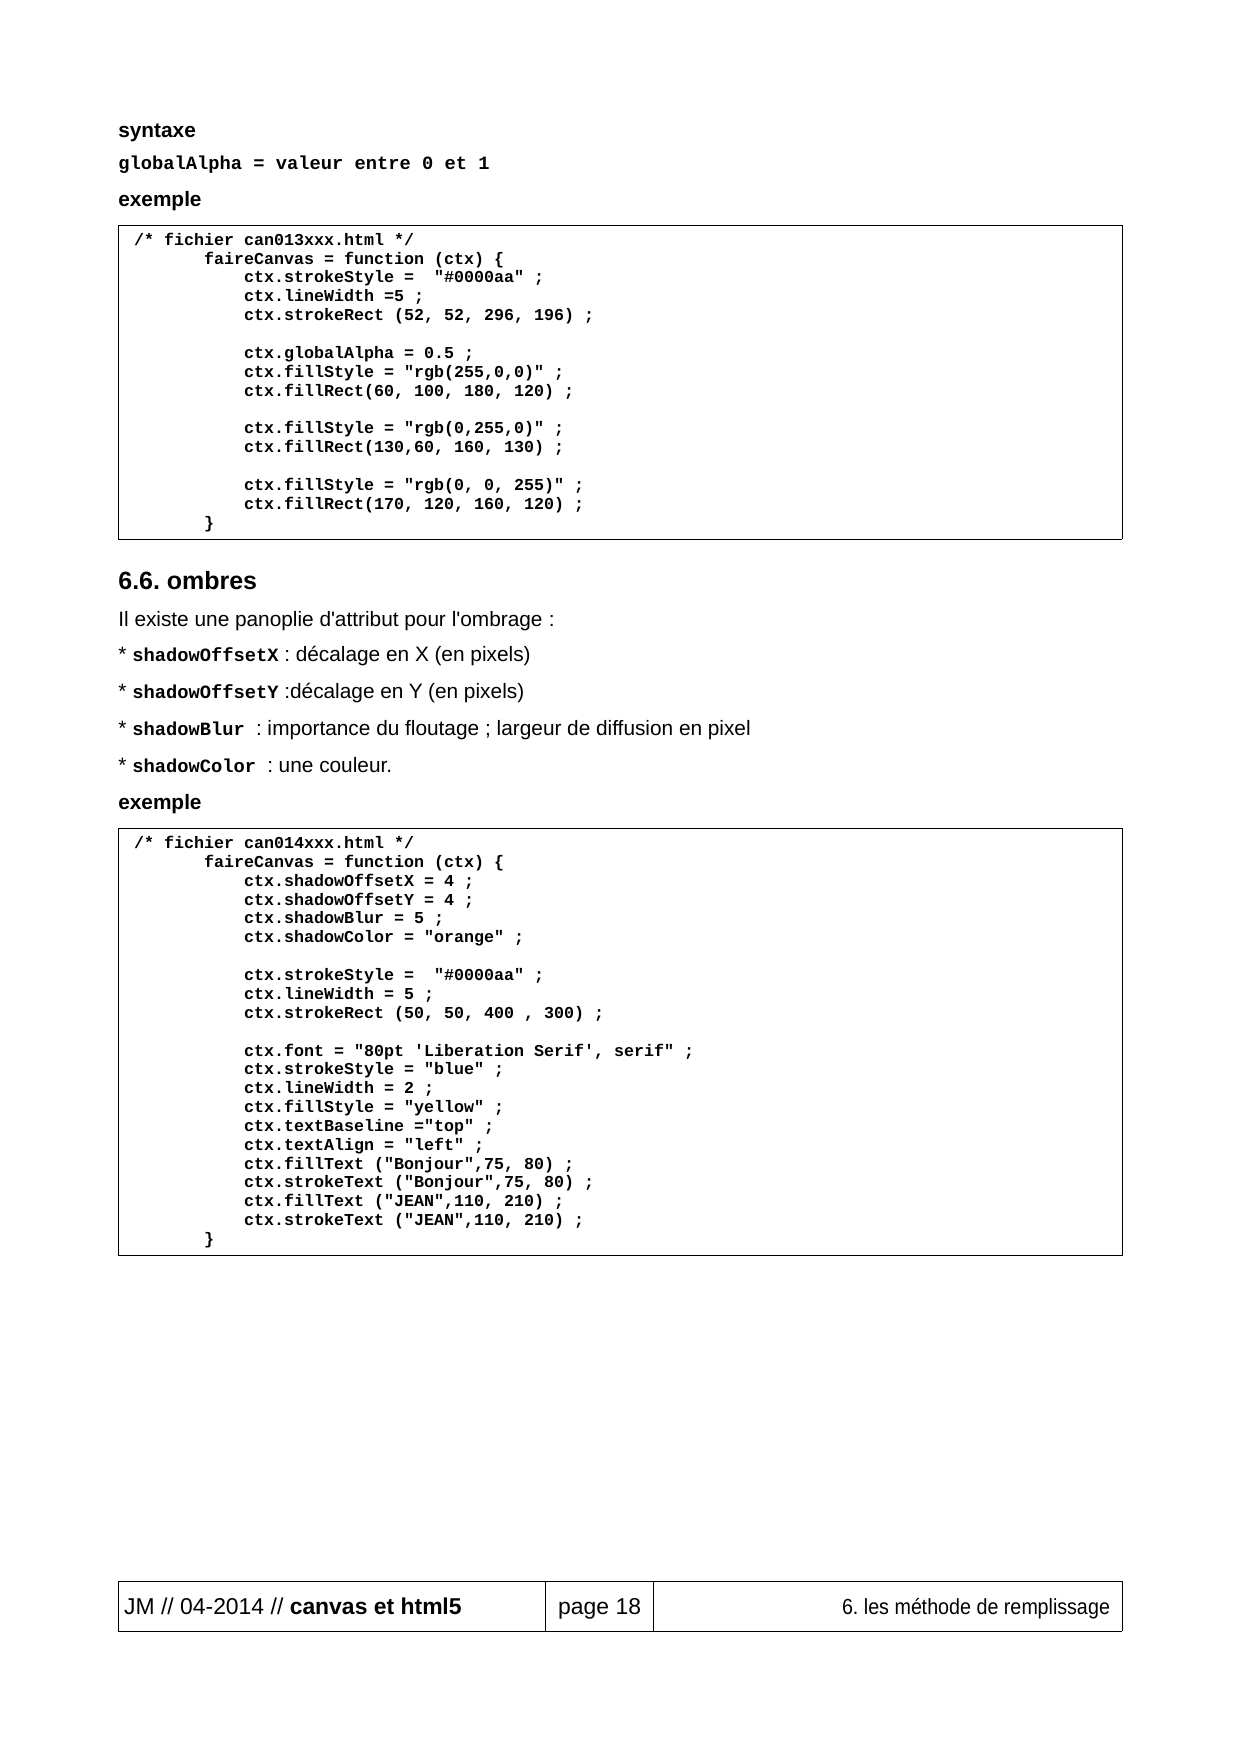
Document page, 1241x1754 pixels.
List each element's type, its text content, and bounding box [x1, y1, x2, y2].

text syntaxe [118, 118, 1122, 142]
subtitle 6.6. ombres [118, 566, 1122, 595]
table_header /* fichier can013xxx.html */ faireCanvas = function (ctx) { ctx.strokeStyle = "#0000aa" ; ctx.lineWidth =5 ; ctx.strokeRect (52, 52, 296, 196) ; ctx.globalAlpha = 0.5 ; ctx.fillStyle = "rgb(255,0,0)" ; ctx.fillRect(60, 100, 180, 120) ; ctx.fillStyle = "rgb(0,255,0)" ; ctx.fillRect(130,60, 160, 130) ; ctx.fillStyle = "rgb(0, 0, 255)" ; ctx.fillRect(170, 120, 160, 120) ; } [119, 226, 1122, 539]
text * shadowColor : une couleur. [118, 753, 1122, 778]
table_header /* fichier can014xxx.html */ faireCanvas = function (ctx) { ctx.shadowOffsetX = 4 ; ctx.shadowOffsetY = 4 ; ctx.shadowBlur = 5 ; ctx.shadowColor = "orange" ; ctx.strokeStyle = "#0000aa" ; ctx.lineWidth = 5 ; ctx.strokeRect (50, 50, 400 , 300) ; ctx.font = "80pt 'Liberation Serif', serif" ; ctx.strokeStyle = "blue" ; ctx.lineWidth = 2 ; ctx.fillStyle = "yellow" ; ctx.textBaseline ="top" ; ctx.textAlign = "left" ; ctx.fillText ("Bonjour",75, 80) ; ctx.strokeText ("Bonjour",75, 80) ; ctx.fillText ("JEAN",110, 210) ; ctx.strokeText ("JEAN",110, 210) ; } [119, 829, 1122, 1255]
text * shadowOffsetX : décalage en X (en pixels) [118, 642, 1122, 667]
text * shadowBlur : importance du floutage ; largeur de diffusion en pixel [118, 716, 1122, 741]
text globalAlpha = valeur entre 0 et 1 [118, 154, 1122, 175]
text Il existe une panoplie d'attribut pour l'ombrage : [118, 607, 1122, 631]
text exemple [118, 790, 1122, 814]
text exemple [118, 187, 1122, 211]
text * shadowOffsetY :décalage en Y (en pixels) [118, 679, 1122, 704]
